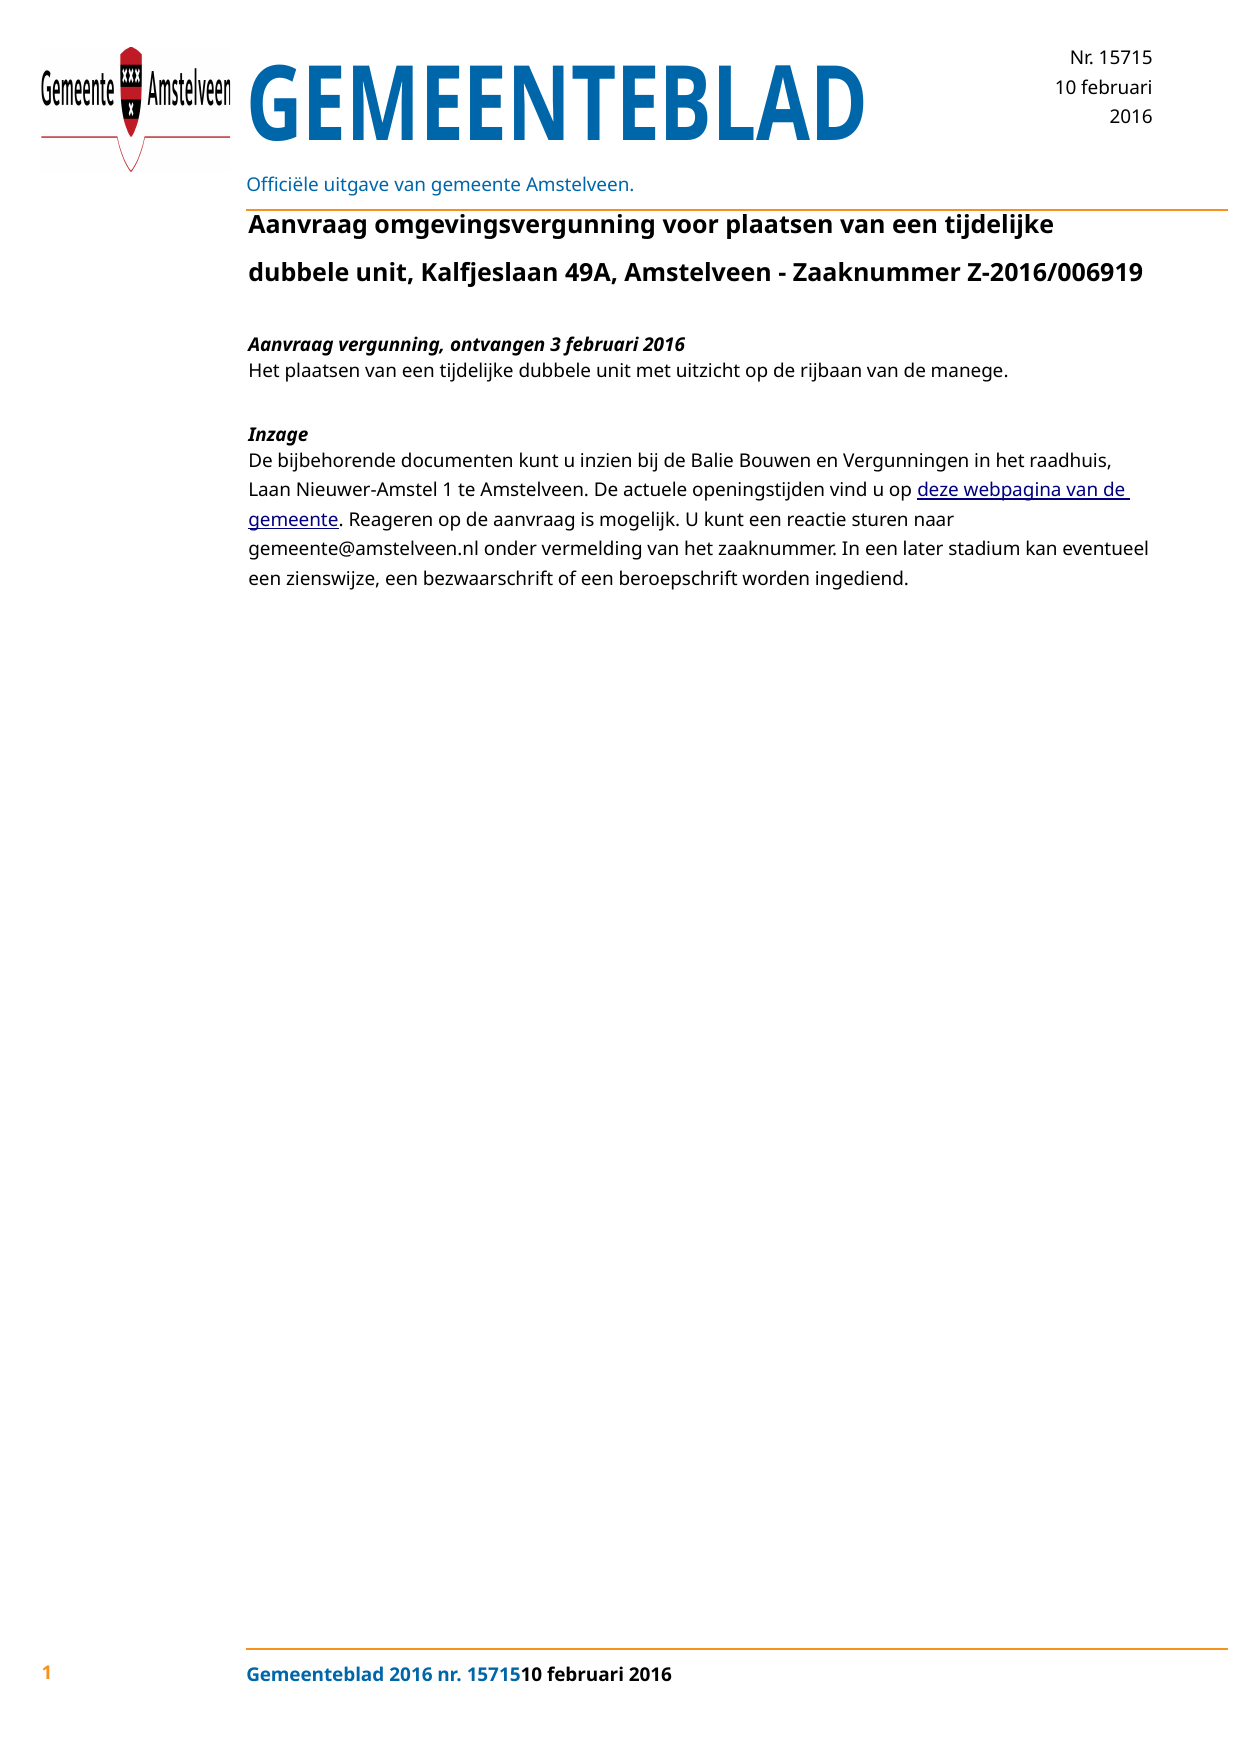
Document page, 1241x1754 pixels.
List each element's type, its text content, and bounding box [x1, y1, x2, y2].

text De bijbehorende documenten kunt u inzien bij de Balie Bouwen en Vergunningen in het raadhuis, Laan Nieuwer-Amstel 1 te Amstelveen. De actuele openingstijden vind u op deze webpagina van de gemeente. Reageren op de aanvraag is mogelijk. U kunt een reactie sturen naar gemeente@amstelveen.nl onder vermelding van het zaaknummer. In een later stadium kan eventueel een zienswijze, een bezwaarschrift of een beroepschrift worden ingediend. [248, 447, 1152, 591]
text Het plaatsen van een tijdelijke dubbele unit met uitzicht op de rijbaan van de manege. [248, 357, 1152, 383]
text Inzage [248, 421, 1152, 447]
text Aanvraag omgevingsvergunning voor plaatsen van een tijdelijke dubbele unit, Kalfjeslaan 49A, Amstelveen - Zaaknummer Z-2016/006919 [248, 211, 1152, 288]
text Aanvraag vergunning, ontvangen 3 februari 2016 [248, 331, 1152, 357]
picture [41, 47, 231, 172]
